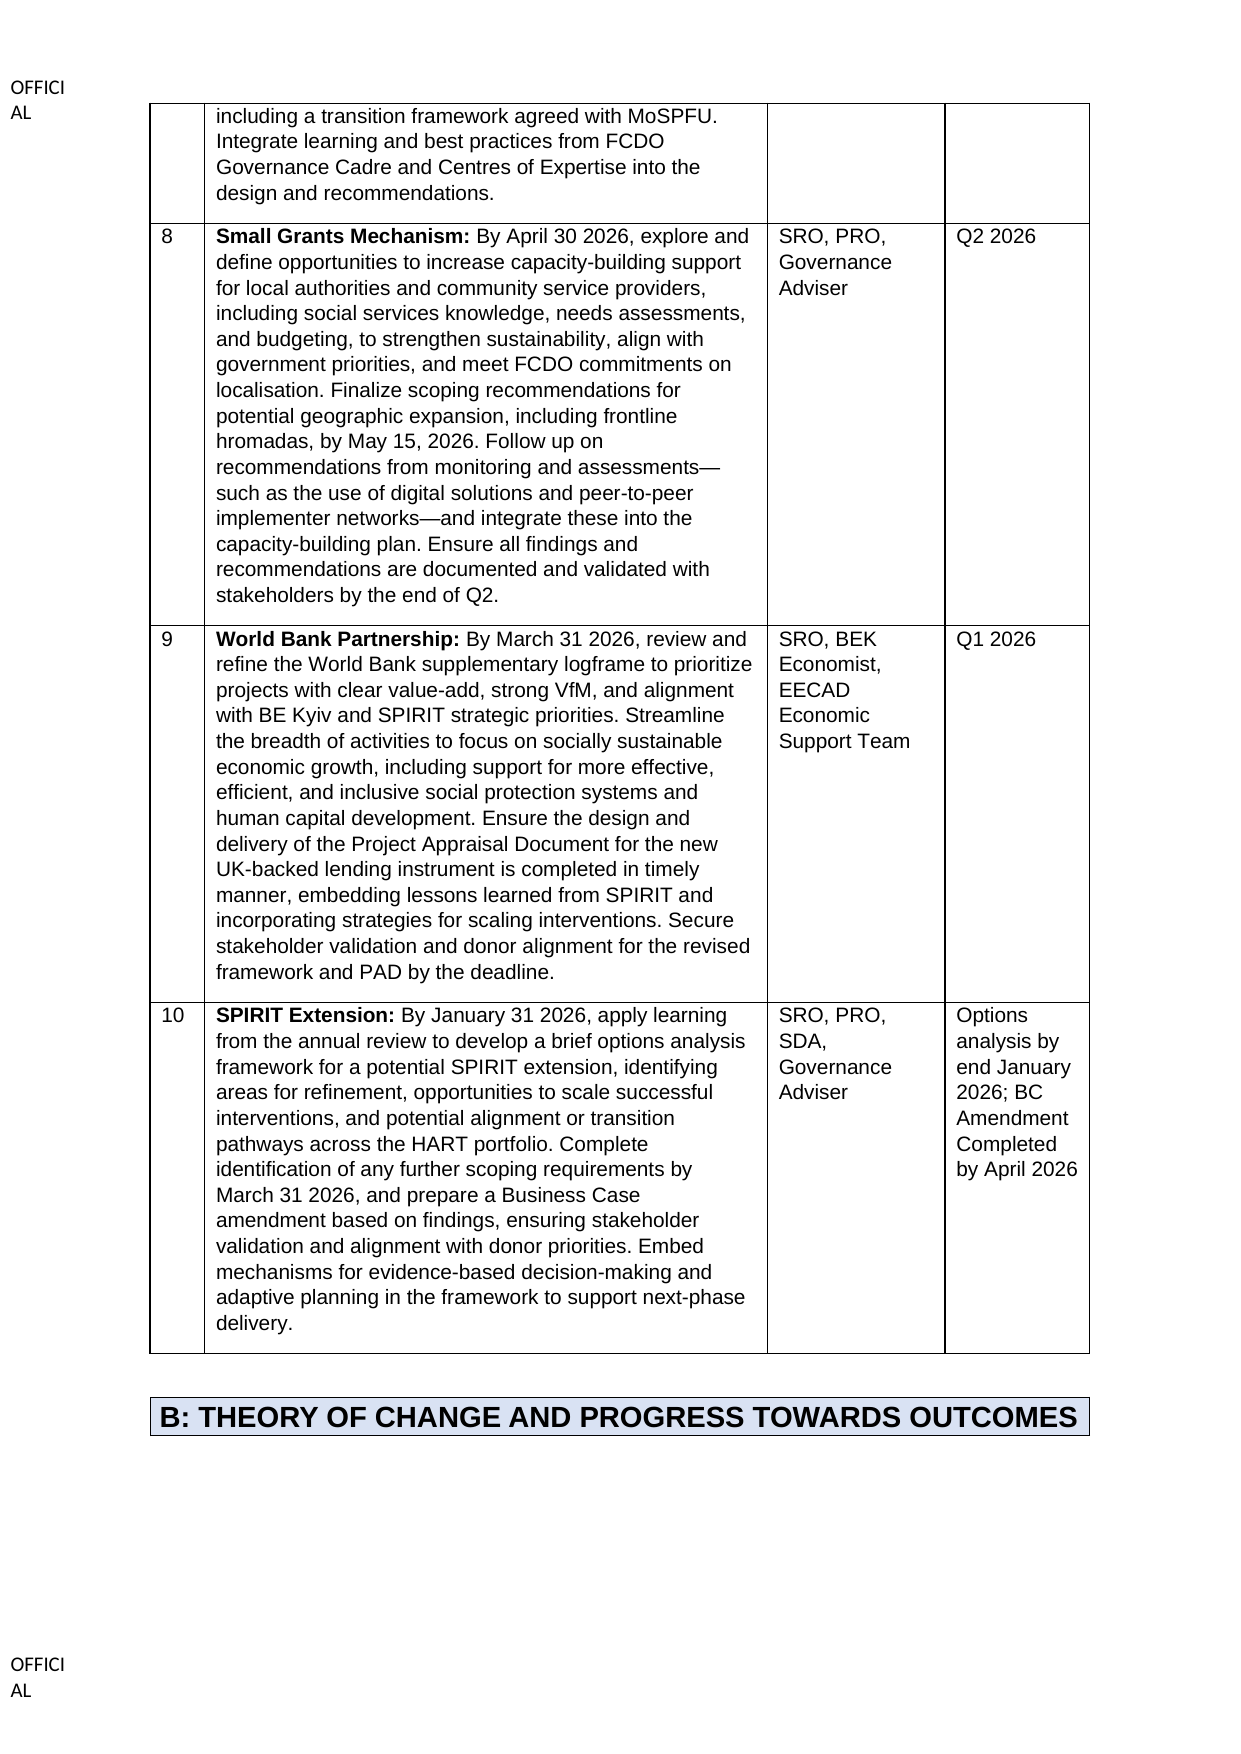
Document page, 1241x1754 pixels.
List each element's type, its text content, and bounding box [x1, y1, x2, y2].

table_cell SRO, PRO, Governance Adviser [768, 224, 944, 625]
table_cell [151, 104, 204, 223]
table_cell 8 [151, 224, 204, 625]
table_cell SRO, BEK Economist, EECAD Economic Support Team [768, 626, 944, 1002]
table_cell Options analysis by end January 2026; BC Amendment Completed by April 2026 [946, 1003, 1089, 1353]
table_cell Small Grants Mechanism: By April 30 2026, explore and define opportunities to increase capacity-building support for local authorities and community service providers, including social services knowledge, needs assessments, and budgeting, to strengthen sustainability, align with government priorities, and meet FCDO commitments on localisation. Finalize scoping recommendations for potential geographic expansion, including frontline hromadas, by May 15, 2026. Follow up on recommendations from monitoring and assessments—such as the use of digital solutions and peer-to-peer implementer networks—and integrate these into the capacity-building plan. Ensure all findings and recommendations are documented and validated with stakeholders by the end of Q2. [205, 224, 767, 625]
table_cell SRO, PRO, SDA, Governance Adviser [768, 1003, 944, 1353]
table_cell Q2 2026 [946, 224, 1089, 625]
table_cell [768, 104, 944, 223]
table_cell SPIRIT Extension: By January 31 2026, apply learning from the annual review to develop a brief options analysis framework for a potential SPIRIT extension, identifying areas for refinement, opportunities to scale successful interventions, and potential alignment or transition pathways across the HART portfolio. Complete identification of any further scoping requirements by March 31 2026, and prepare a Business Case amendment based on findings, ensuring stakeholder validation and alignment with donor priorities. Embed mechanisms for evidence-based decision-making and adaptive planning in the framework to support next-phase delivery. [205, 1003, 767, 1353]
table_cell World Bank Partnership: By March 31 2026, review and refine the World Bank supplementary logframe to prioritize projects with clear value-add, strong VfM, and alignment with BE Kyiv and SPIRIT strategic priorities. Streamline the breadth of activities to focus on socially sustainable economic growth, including support for more effective, efficient, and inclusive social protection systems and human capital development. Ensure the design and delivery of the Project Appraisal Document for the new UK-backed lending instrument is completed in timely manner, embedding lessons learned from SPIRIT and incorporating strategies for scaling interventions. Secure stakeholder validation and donor alignment for the revised framework and PAD by the deadline. [205, 626, 767, 1002]
table_cell Q1 2026 [946, 626, 1089, 1002]
table_cell [946, 104, 1089, 223]
table_cell including a transition framework agreed with MoSPFU. Integrate learning and best practices from FCDO Governance Cadre and Centres of Expertise into the design and recommendations. [205, 104, 767, 223]
subtitle B: THEORY OF CHANGE AND PROGRESS TOWARDS OUTCOMES [151, 1398, 1089, 1435]
table_cell 10 [151, 1003, 204, 1353]
table_cell 9 [151, 626, 204, 1002]
